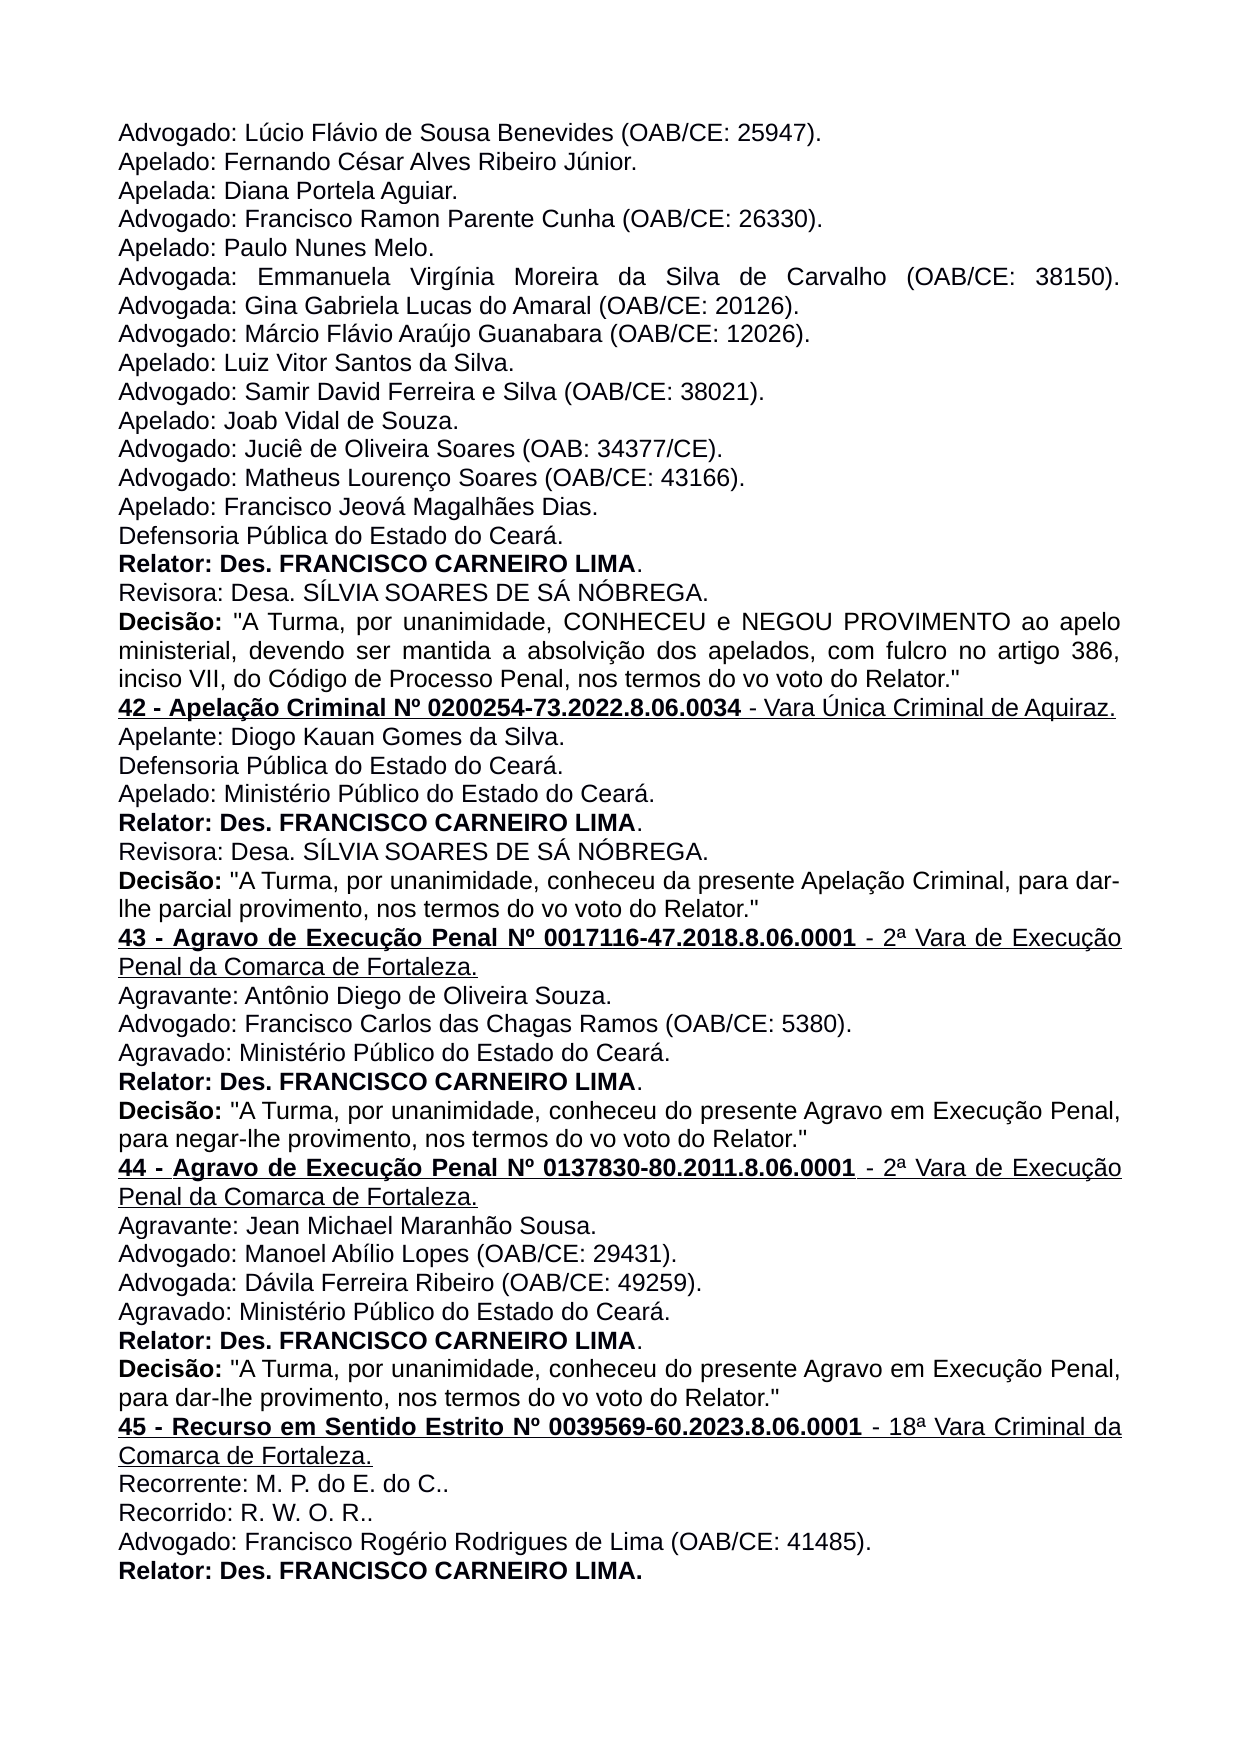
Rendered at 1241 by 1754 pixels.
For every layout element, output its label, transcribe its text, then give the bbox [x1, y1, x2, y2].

text 44 - Agravo de Execução Penal Nº 0137830-80.2011.8.06.0001 - 2ª Vara de Execução [118, 1153, 1122, 1178]
text Advogado: Lúcio Flávio de Sousa Benevides (OAB/CE: 25947). [118, 118, 1122, 147]
text Revisora: Desa. SÍLVIA SOARES DE SÁ NÓBREGA. [118, 578, 1122, 607]
text Defensoria Pública do Estado do Ceará. [118, 521, 1122, 549]
text Relator: Des. FRANCISCO CARNEIRO LIMA. [118, 1326, 1122, 1354]
text Penal da Comarca de Fortaleza. [118, 949, 1122, 981]
text Advogada: Emmanuela Virgínia Moreira da Silva de Carvalho (OAB/CE: 38150). Advogada: Gina Gabriela Lucas do Amaral (OAB/CE: 20126). [118, 262, 1122, 319]
text 43 - Agravo de Execução Penal Nº 0017116-47.2018.8.06.0001 - 2ª Vara de Execução [118, 923, 1122, 948]
text Apelado: Paulo Nunes Melo. [118, 233, 1122, 262]
text 45 - Recurso em Sentido Estrito Nº 0039569-60.2023.8.06.0001 - 18ª Vara Criminal da [118, 1412, 1122, 1437]
text Recorrente: M. P. do E. do C.. [118, 1469, 1122, 1498]
text Apelado: Francisco Jeová Magalhães Dias. [118, 492, 1122, 521]
text Advogado: Juciê de Oliveira Soares (OAB: 34377/CE). [118, 434, 1122, 463]
text Agravante: Jean Michael Maranhão Sousa. [118, 1211, 1122, 1239]
text Apelado: Joab Vidal de Souza. [118, 406, 1122, 434]
text Penal da Comarca de Fortaleza. [118, 1179, 1122, 1211]
text Agravado: Ministério Público do Estado do Ceará. [118, 1297, 1122, 1326]
text Decisão: "A Turma, por unanimidade, conheceu da presente Apelação Criminal, para dar-lhe parcial provimento, nos termos do vo voto do Relator." [118, 866, 1122, 923]
text Relator: Des. FRANCISCO CARNEIRO LIMA. [118, 808, 1122, 837]
text 42 - Apelação Criminal Nº 0200254-73.2022.8.06.0034 - Vara Única Criminal de Aquiraz. [118, 693, 1122, 722]
text Comarca de Fortaleza. [118, 1438, 1122, 1469]
text Advogado: Francisco Rogério Rodrigues de Lima (OAB/CE: 41485). [118, 1527, 1122, 1556]
text Apelado: Fernando César Alves Ribeiro Júnior. [118, 147, 1122, 176]
text Advogado: Matheus Lourenço Soares (OAB/CE: 43166). [118, 463, 1122, 492]
text Agravado: Ministério Público do Estado do Ceará. [118, 1038, 1122, 1067]
text Relator: Des. FRANCISCO CARNEIRO LIMA. [118, 1067, 1122, 1096]
text Apelada: Diana Portela Aguiar. [118, 176, 1122, 204]
text Defensoria Pública do Estado do Ceará. [118, 751, 1122, 779]
text Recorrido: R. W. O. R.. [118, 1498, 1122, 1527]
text Revisora: Desa. SÍLVIA SOARES DE SÁ NÓBREGA. [118, 837, 1122, 866]
text Advogado: Márcio Flávio Araújo Guanabara (OAB/CE: 12026). [118, 319, 1122, 348]
text Advogado: Francisco Carlos das Chagas Ramos (OAB/CE: 5380). [118, 1009, 1122, 1038]
text Decisão: "A Turma, por unanimidade, conheceu do presente Agravo em Execução Penal, para negar-lhe provimento, nos termos do vo voto do Relator." [118, 1096, 1122, 1153]
text Advogado: Francisco Ramon Parente Cunha (OAB/CE: 26330). [118, 204, 1122, 233]
text Decisão: "A Turma, por unanimidade, CONHECEU e NEGOU PROVIMENTO ao apelo ministerial, devendo ser mantida a absolvição dos apelados, com fulcro no artigo 386, inciso VII, do Código de Processo Penal, nos termos do vo voto do Relator." [118, 607, 1122, 693]
text Apelado: Ministério Público do Estado do Ceará. [118, 779, 1122, 808]
text Relator: Des. FRANCISCO CARNEIRO LIMA. [118, 549, 1122, 578]
text Advogado: Manoel Abílio Lopes (OAB/CE: 29431). [118, 1239, 1122, 1268]
text Relator: Des. FRANCISCO CARNEIRO LIMA. [118, 1556, 1122, 1584]
text Advogada: Dávila Ferreira Ribeiro (OAB/CE: 49259). [118, 1268, 1122, 1297]
text Agravante: Antônio Diego de Oliveira Souza. [118, 981, 1122, 1009]
text Decisão: "A Turma, por unanimidade, conheceu do presente Agravo em Execução Penal, para dar-lhe provimento, nos termos do vo voto do Relator." [118, 1354, 1122, 1412]
text Apelado: Luiz Vitor Santos da Silva. [118, 348, 1122, 377]
text Advogado: Samir David Ferreira e Silva (OAB/CE: 38021). [118, 377, 1122, 406]
text Apelante: Diogo Kauan Gomes da Silva. [118, 722, 1122, 751]
